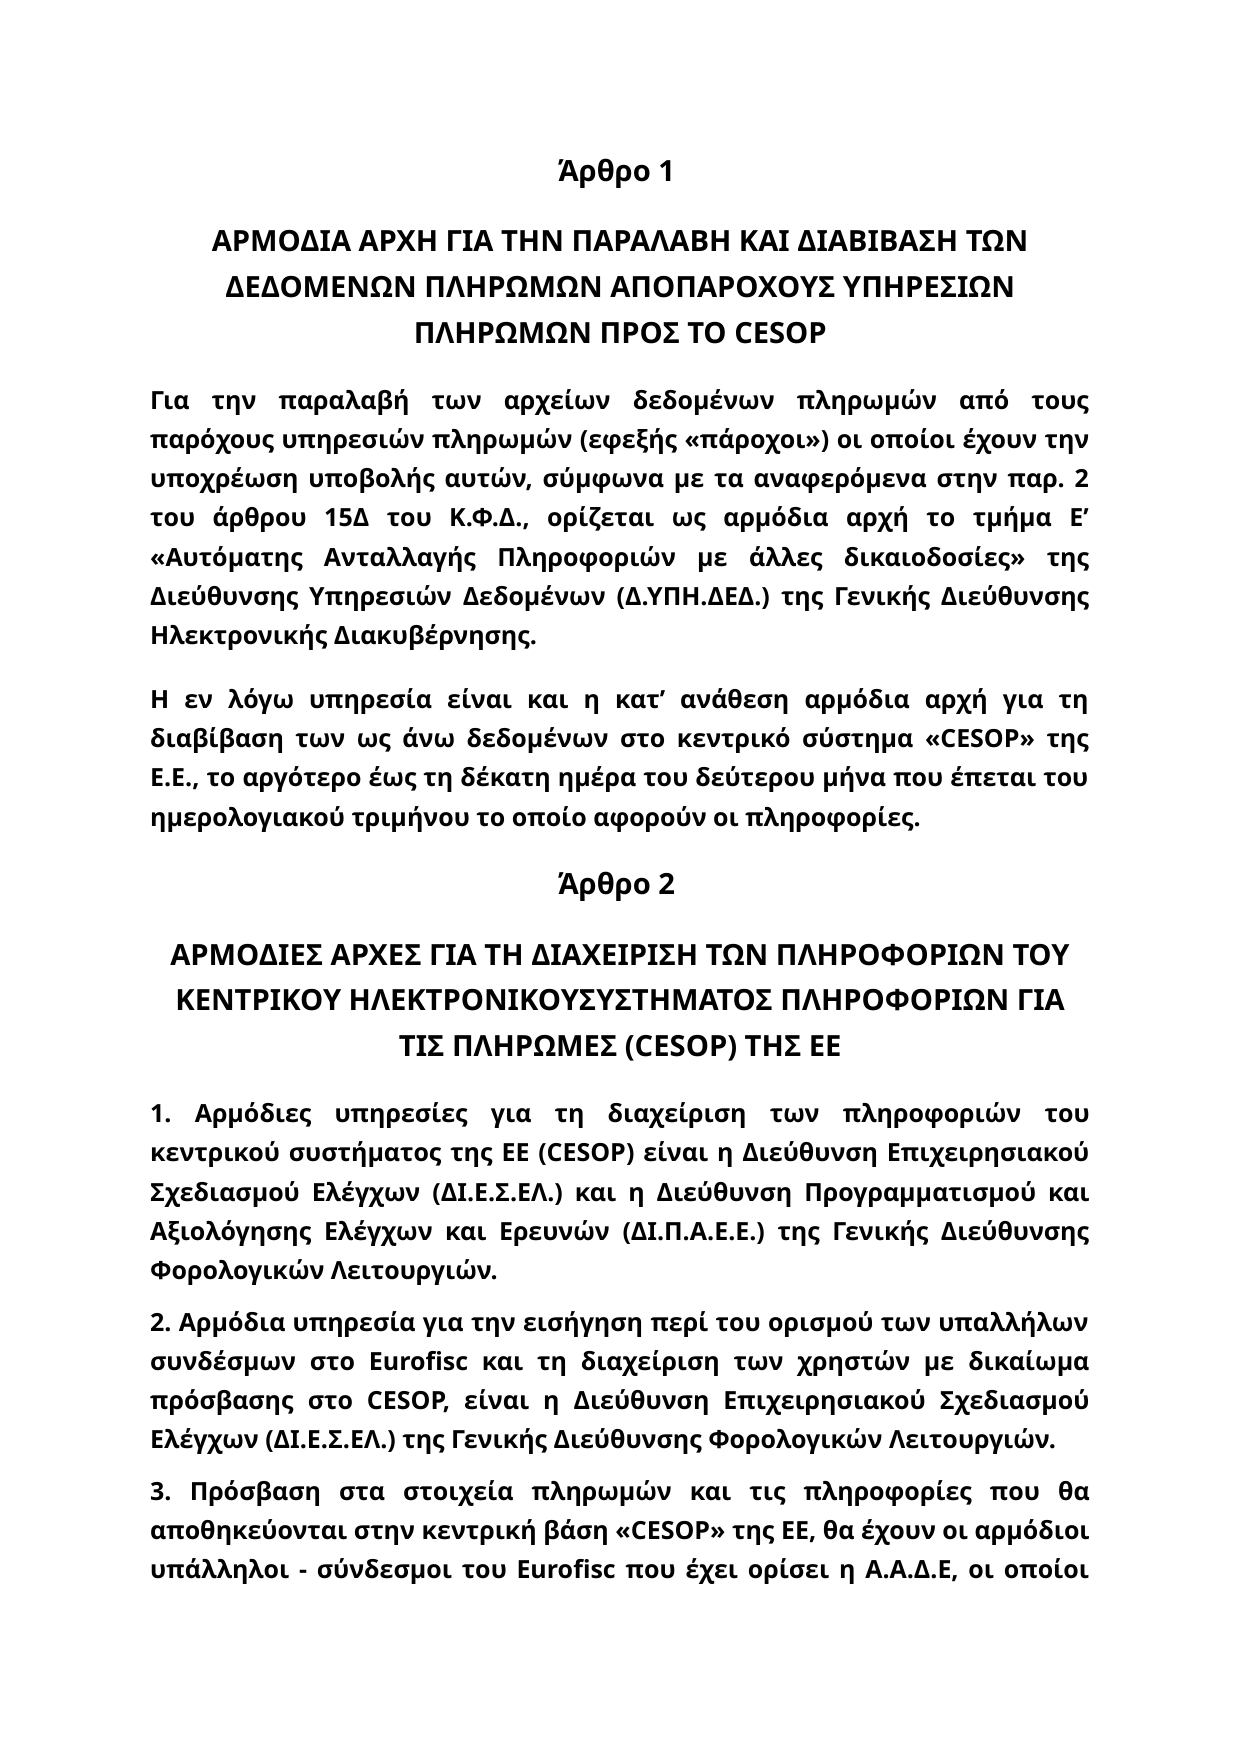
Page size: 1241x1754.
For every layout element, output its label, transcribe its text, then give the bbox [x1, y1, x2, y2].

subtitle Άρθρο 1 [150, 150, 1090, 190]
text Η εν λόγω υπηρεσία είναι και η κατ’ ανάθεση αρμόδια αρχή για τη διαβίβαση των ως άνω δεδομένων στο κεντρικό σύστημα «CESOP» της Ε.Ε., το αργότερο έως τη δέκατη ημέρα του δεύτερου μήνα που έπεται του ημερολογιακού τριμήνου το οποίο αφορούν οι πληροφορίες. [150, 682, 1090, 833]
text Για την παραλαβή των αρχείων δεδομένων πληρωμών από τους παρόχους υπηρεσιών πληρωμών (εφεξής «πάροχοι») οι οποίοι έχουν την υποχρέωση υποβολής αυτών, σύμφωνα με τα αναφερόμενα στην παρ. 2 του άρθρου 15Δ του Κ.Φ.Δ., ορίζεται ως αρμόδια αρχή το τμήμα Ε’ «Αυτόματης Ανταλλαγής Πληροφοριών με άλλες δικαιοδοσίες» της Διεύθυνσης Υπηρεσιών Δεδομένων (Δ.ΥΠΗ.ΔΕΔ.) της Γενικής Διεύθυνσης Ηλεκτρονικής Διακυβέρνησης. [150, 382, 1090, 652]
text 1. Αρμόδιες υπηρεσίες για τη διαχείριση των πληροφοριών του κεντρικού συστήματος της ΕΕ (CESOP) είναι η Διεύθυνση Επιχειρησιακού Σχεδιασμού Ελέγχων (ΔΙ.Ε.Σ.ΕΛ.) και η Διεύθυνση Προγραμματισμού και Αξιολόγησης Ελέγχων και Ερευνών (ΔΙ.Π.Α.Ε.Ε.) της Γενικής Διεύθυνσης Φορολογικών Λειτουργιών. [150, 1096, 1090, 1287]
subtitle Άρθρο 2 [150, 863, 1090, 903]
text 2. Αρμόδια υπηρεσία για την εισήγηση περί του ορισμού των υπαλλήλων συνδέσμων στο Eurofisc και τη διαχείριση των χρηστών με δικαίωμα πρόσβασης στο CESOP, είναι η Διεύθυνση Επιχειρησιακού Σχεδιασμού Ελέγχων (ΔΙ.Ε.Σ.ΕΛ.) της Γενικής Διεύθυνσης Φορολογικών Λειτουργιών. [150, 1304, 1090, 1456]
subtitle ΑΡΜΟΔΙΕΣ ΑΡΧΕΣ ΓΙΑ ΤΗ ΔΙΑΧΕΙΡΙΣΗ ΤΩΝ ΠΛΗΡΟΦΟΡΙΩΝ ΤΟΥ ΚΕΝΤΡΙΚΟΥ ΗΛΕΚΤΡΟΝΙΚΟΥΣΥΣΤΗΜΑΤΟΣ ΠΛΗΡΟΦΟΡΙΩΝ ΓΙΑ ΤΙΣ ΠΛΗΡΩΜΕΣ (CESOP) ΤΗΣ ΕΕ [150, 934, 1090, 1065]
subtitle ΑΡΜΟΔΙΑ ΑΡΧΗ ΓΙΑ ΤΗΝ ΠΑΡΑΛΑΒΗ ΚΑΙ ΔΙΑΒΙΒΑΣΗ ΤΩΝ ΔΕΔΟΜΕΝΩΝ ΠΛΗΡΩΜΩΝ ΑΠΟΠΑΡΟΧΟΥΣ ΥΠΗΡΕΣΙΩΝ ΠΛΗΡΩΜΩΝ ΠΡΟΣ ΤΟ CESOP [150, 221, 1090, 352]
text 3. Πρόσβαση στα στοιχεία πληρωμών και τις πληροφορίες που θα αποθηκεύονται στην κεντρική βάση «CESOP» της ΕΕ, θα έχουν οι αρμόδιοι υπάλληλοι - σύνδεσμοι του Eurofisc που έχει ορίσει η Α.Α.Δ.Ε, οι οποίοι [150, 1473, 1090, 1586]
